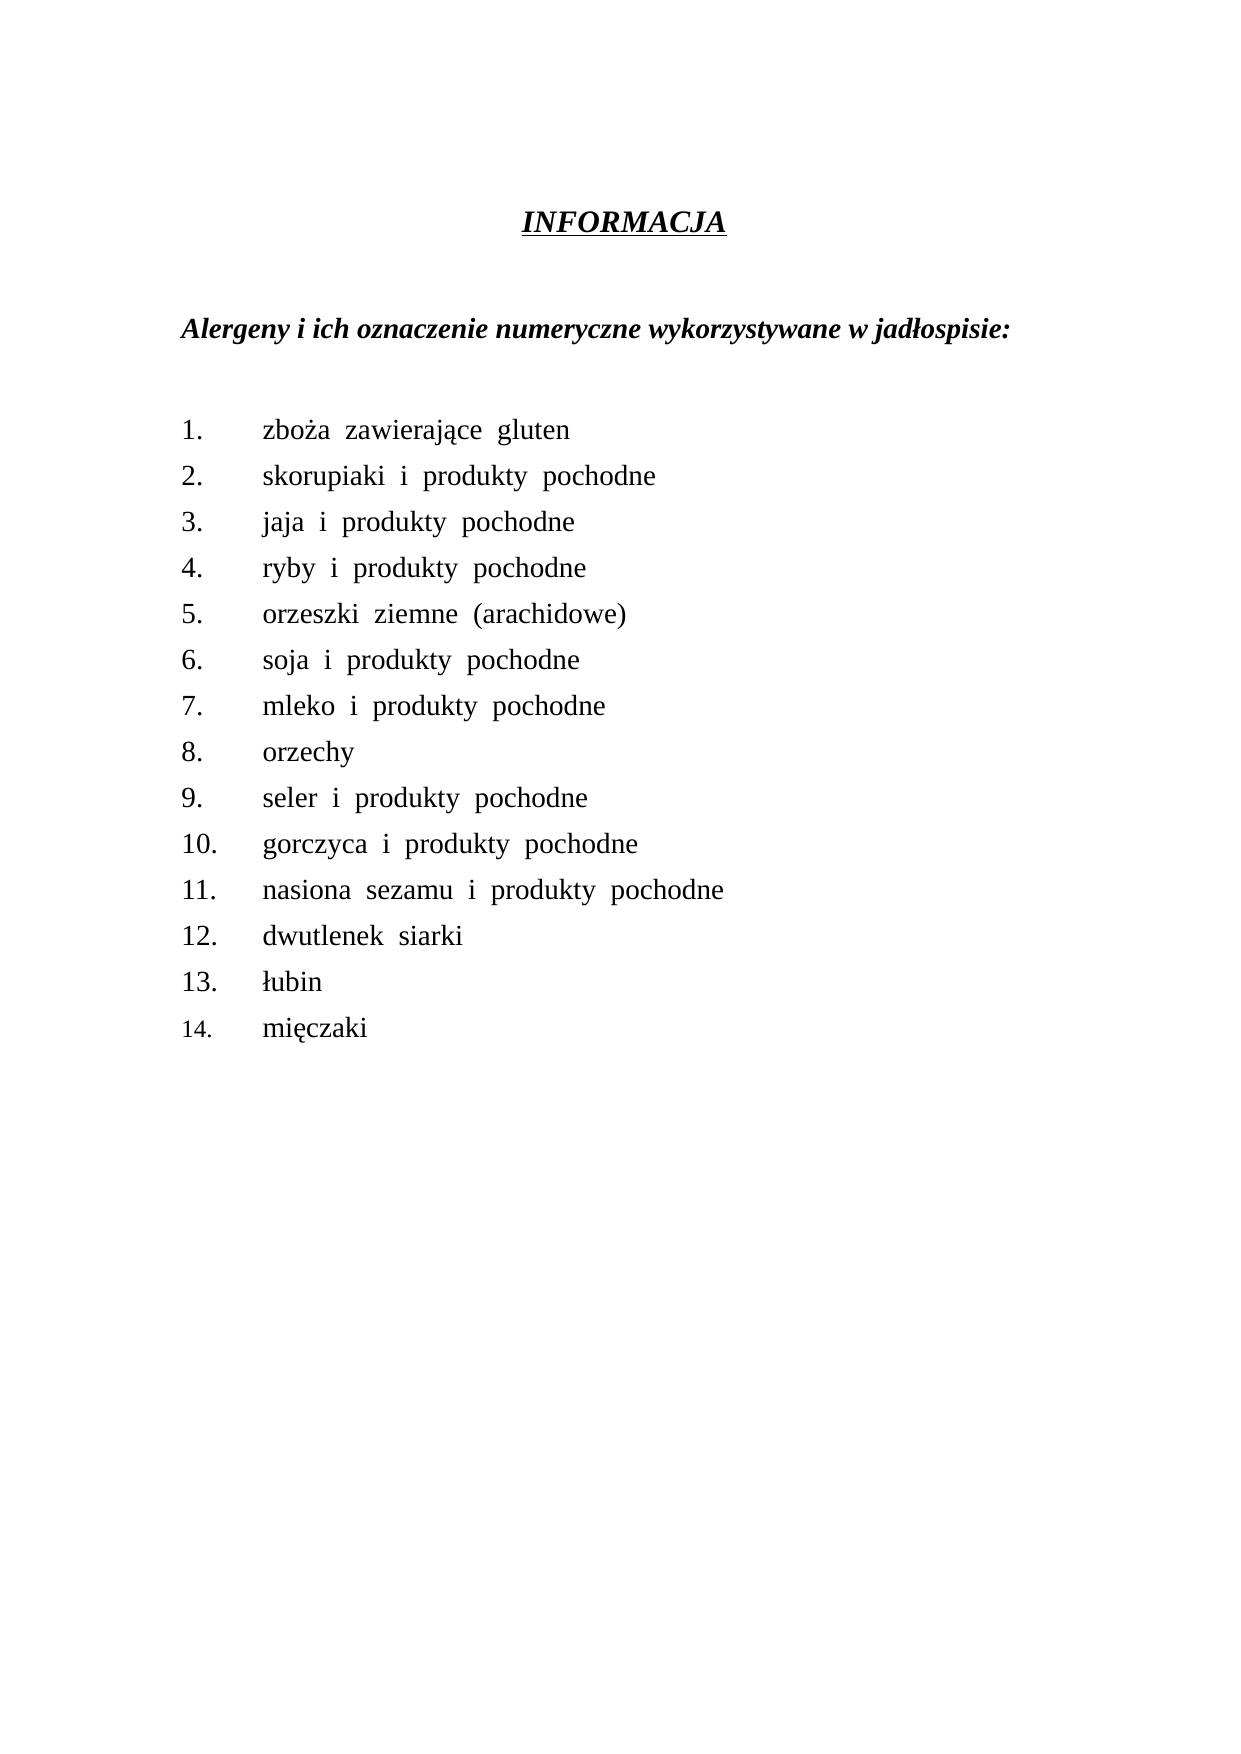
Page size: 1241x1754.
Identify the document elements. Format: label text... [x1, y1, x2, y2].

list mleko i produkty pochodne [181, 688, 1070, 722]
list mięczaki [181, 1011, 1070, 1044]
list orzeszki ziemne (arachidowe) [181, 596, 1070, 630]
list nasiona sezamu i produkty pochodne [181, 872, 1070, 906]
list jaja i produkty pochodne [181, 504, 1070, 538]
list orzechy [181, 734, 1070, 768]
text INFORMACJA [181, 204, 1070, 239]
list gorczyca i produkty pochodne [181, 826, 1070, 860]
list soja i produkty pochodne [181, 642, 1070, 676]
text Alergeny i ich oznaczenie numeryczne wykorzystywane w jadłospisie: [181, 311, 1070, 345]
list ryby i produkty pochodne [181, 550, 1070, 584]
list łubin [181, 964, 1070, 998]
list dwutlenek siarki [181, 918, 1070, 952]
list skorupiaki i produkty pochodne [181, 458, 1070, 492]
list seler i produkty pochodne [181, 780, 1070, 814]
list zboża zawierające gluten [181, 412, 1070, 446]
